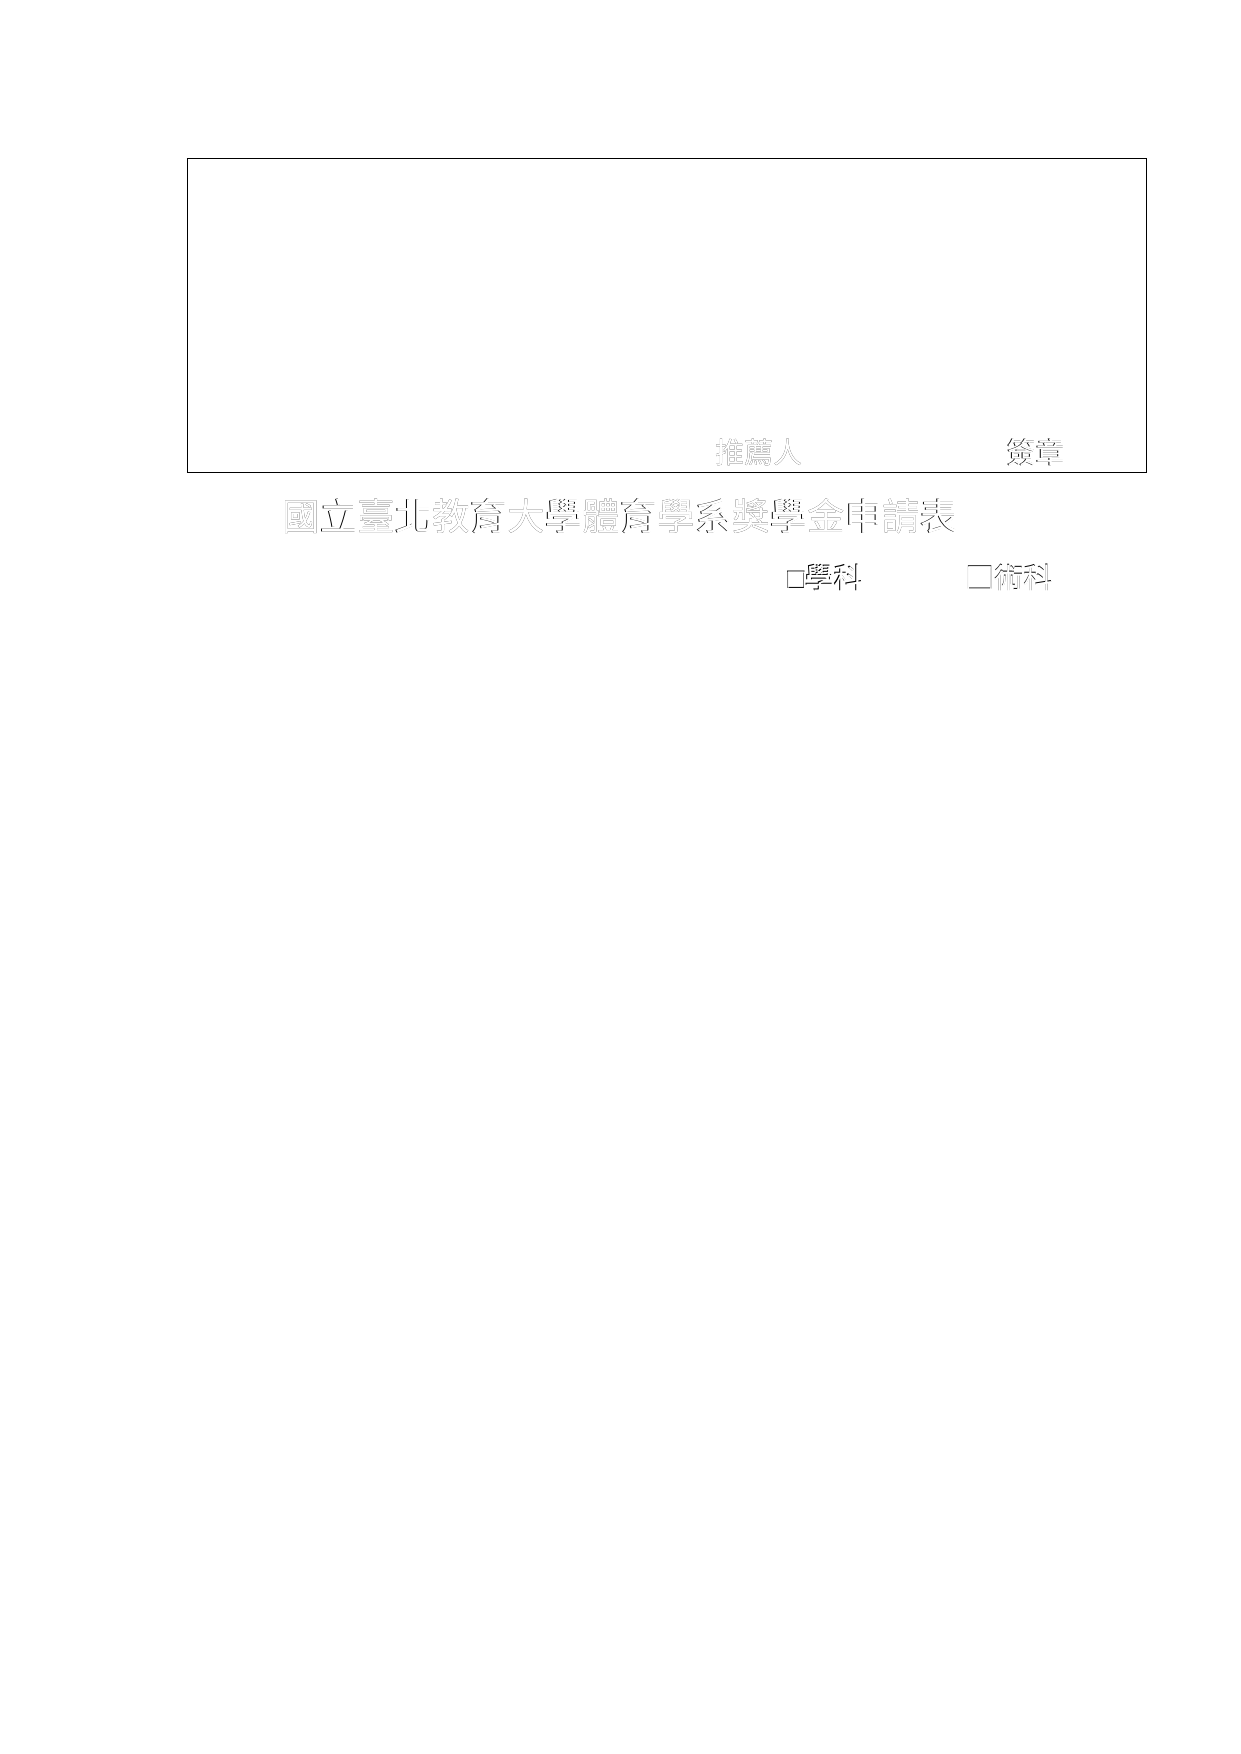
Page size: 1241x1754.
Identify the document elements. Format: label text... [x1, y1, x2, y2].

text 國立臺北教育大學體育學系獎學金申請表 [187, 473, 1053, 535]
table_cell 推薦人 簽章 [188, 159, 1146, 472]
text □學科 □術科 [187, 535, 1053, 598]
